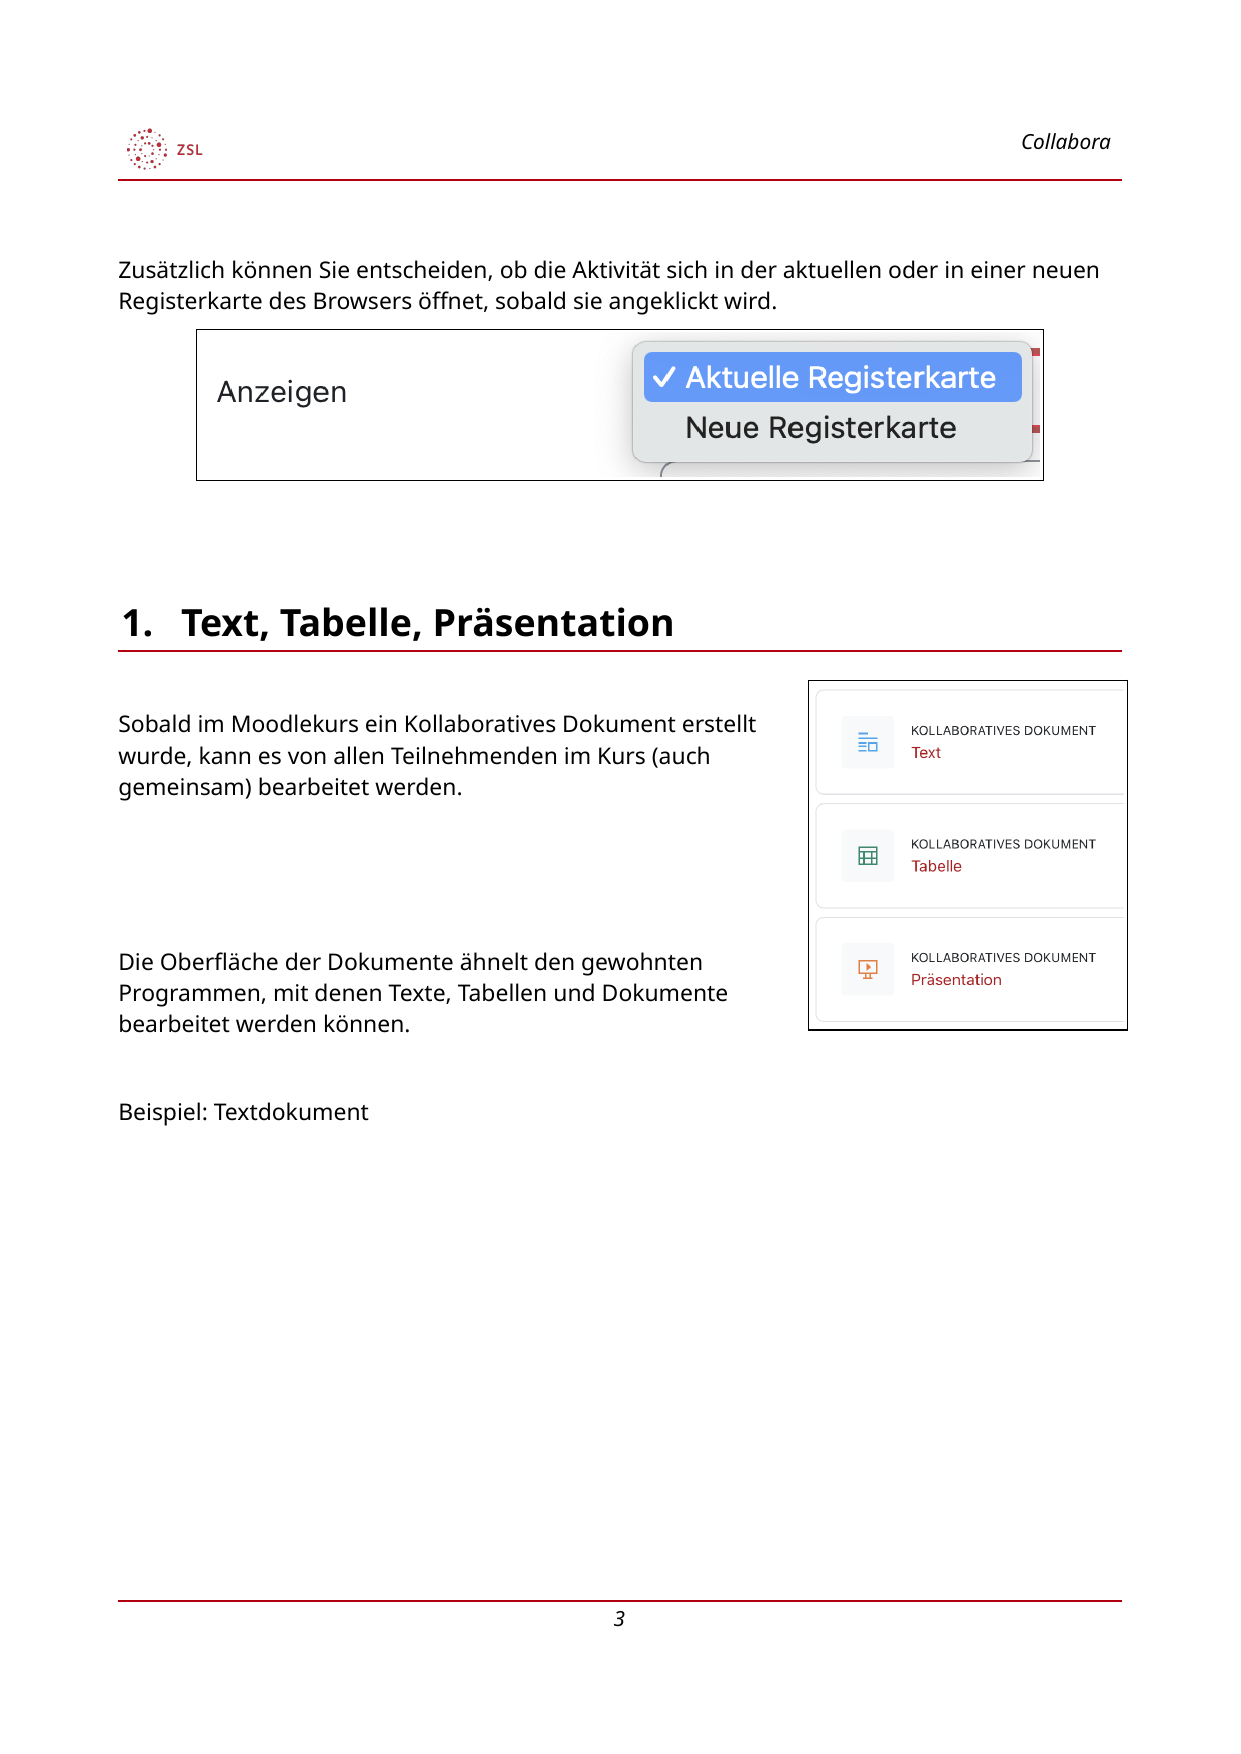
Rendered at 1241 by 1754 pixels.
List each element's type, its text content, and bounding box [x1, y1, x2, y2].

text Beispiel: Textdokument [118, 1096, 1122, 1127]
picture [200, 332, 1040, 477]
text Die Oberfläche der Dokumente ähnelt den gewohnten Programmen, mit denen Texte, Tabellen und Dokumente bearbeitet werden können. [118, 946, 1122, 1040]
subtitle Text, Tabelle, Präsentation [118, 593, 1122, 650]
picture [811, 683, 1124, 1027]
text Zusätzlich können Sie entscheiden, ob die Aktivität sich in der aktuellen oder in einer neuen Registerkarte des Browsers öffnet, sobald sie angeklickt wird. [118, 254, 1122, 316]
picture [127, 128, 203, 170]
text Sobald im Moodlekurs ein Kollaboratives Dokument erstellt wurde, kann es von allen Teilnehmenden im Kurs (auch gemeinsam) bearbeitet werden. [118, 708, 808, 802]
